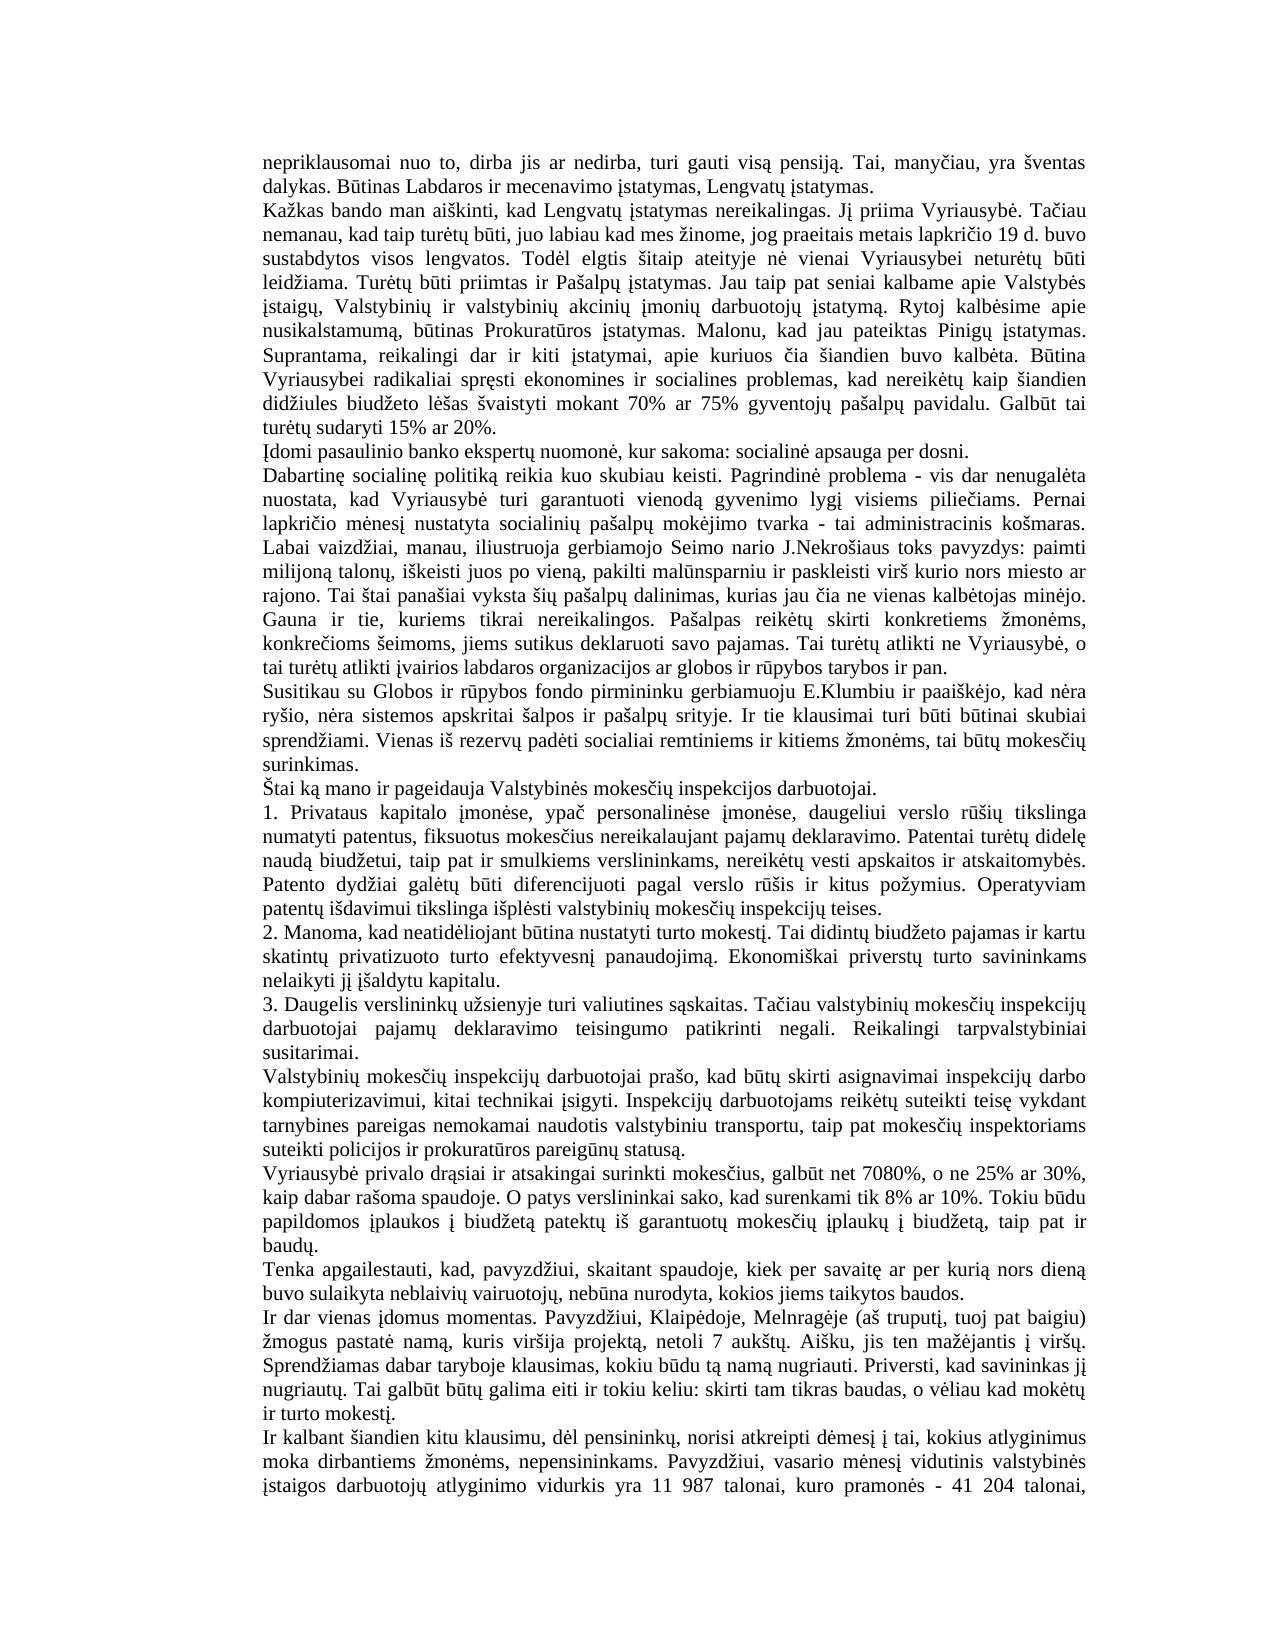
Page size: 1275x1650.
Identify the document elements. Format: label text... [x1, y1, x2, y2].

text 2. Manoma, kad neatidėliojant būtina nustatyti turto mokestį. Tai didintų biudžeto pajamas ir kartu skatintų privatizuoto turto efektyvesnį panaudojimą. Ekonomiškai priverstų turto savininkams nelaikyti jį įšaldytu kapitalu. [262, 920, 1087, 992]
text Susitikau su Globos ir rūpybos fondo pirmininku gerbiamuoju E.Klumbiu ir paaiškėjo, kad nėra ryšio, nėra sistemos apskritai šalpos ir pašalpų srityje. Ir tie klausimai turi būti būtinai skubiai sprendžiami. Vienas iš rezervų padėti socialiai remtiniems ir kitiems žmonėms, tai būtų mokesčių surinkimas. [262, 679, 1087, 776]
text Dabartinę socialinę politiką reikia kuo skubiau keisti. Pagrindinė problema - vis dar nenugalėta nuostata, kad Vyriausybė turi garantuoti vienodą gyvenimo lygį visiems piliečiams. Pernai lapkričio mėnesį nustatyta socialinių pašalpų mokėjimo tvarka - tai administracinis košmaras. Labai vaizdžiai, manau, iliustruoja gerbiamojo Seimo nario J.Nekrošiaus toks pavyzdys: paimti milijoną talonų, iškeisti juos po vieną, pakilti malūnsparniu ir paskleisti virš kurio nors miesto ar rajono. Tai štai panašiai vyksta šių pašalpų dalinimas, kurias jau čia ne vienas kalbėtojas minėjo. Gauna ir tie, kuriems tikrai nereikalingos. Pašalpas reikėtų skirti konkretiems žmonėms, konkrečioms šeimoms, jiems sutikus deklaruoti savo pajamas. Tai turėtų atlikti ne Vyriausybė, o tai turėtų atlikti įvairios labdaros organizacijos ar globos ir rūpybos tarybos ir pan. [262, 463, 1087, 679]
text nepriklausomai nuo to, dirba jis ar nedirba, turi gauti visą pensiją. Tai, manyčiau, yra šventas dalykas. Būtinas Labdaros ir mecenavimo įstatymas, Lengvatų įstatymas. [262, 150, 1087, 198]
text 1. Privataus kapitalo įmonėse, ypač personalinėse įmonėse, daugeliui verslo rūšių tikslinga numatyti patentus, fiksuotus mokesčius nereikalaujant pajamų deklaravimo. Patentai turėtų didelę naudą biudžetui, taip pat ir smulkiems verslininkams, nereikėtų vesti apskaitos ir atskaitomybės. Patento dydžiai galėtų būti diferencijuoti pagal verslo rūšis ir kitus požymius. Operatyviam patentų išdavimui tikslinga išplėsti valstybinių mokesčių inspekcijų teises. [262, 800, 1087, 920]
text Įdomi pasaulinio banko ekspertų nuomonė, kur sakoma: socialinė apsauga per dosni. [262, 439, 1087, 463]
text Tenka apgailestauti, kad, pavyzdžiui, skaitant spaudoje, kiek per savaitę ar per kurią nors dieną buvo sulaikyta neblaivių vairuotojų, nebūna nurodyta, kokios jiems taikytos baudos. [262, 1257, 1087, 1305]
text Štai ką mano ir pageidauja Valstybinės mokesčių inspekcijos darbuotojai. [262, 776, 1087, 800]
text Ir kalbant šiandien kitu klausimu, dėl pensininkų, norisi atkreipti dėmesį į tai, kokius atlyginimus moka dirbantiems žmonėms, nepensininkams. Pavyzdžiui, vasario mėnesį vidutinis valstybinės įstaigos darbuotojų atlyginimo vidurkis yra 11 987 talonai, kuro pramonės - 41 204 talonai, [262, 1425, 1087, 1497]
text Kažkas bando man aiškinti, kad Lengvatų įstatymas nereikalingas. Jį priima Vyriausybė. Tačiau nemanau, kad taip turėtų būti, juo labiau kad mes žinome, jog praeitais metais lapkričio 19 d. buvo sustabdytos visos lengvatos. Todėl elgtis šitaip ateityje nė vienai Vyriausybei neturėtų būti leidžiama. Turėtų būti priimtas ir Pašalpų įstatymas. Jau taip pat seniai kalbame apie Valstybės įstaigų, Valstybinių ir valstybinių akcinių įmonių darbuotojų įstatymą. Rytoj kalbėsime apie nusikalstamumą, būtinas Prokuratūros įstatymas. Malonu, kad jau pateiktas Pinigų įstatymas. Suprantama, reikalingi dar ir kiti įstatymai, apie kuriuos čia šiandien buvo kalbėta. Būtina Vyriausybei radikaliai spręsti ekonomines ir socialines problemas, kad nereikėtų kaip šiandien didžiules biudžeto lėšas švaistyti mokant 70% ar 75% gyventojų pašalpų pavidalu. Galbūt tai turėtų sudaryti 15% ar 20%. [262, 198, 1087, 439]
text Vyriausybė privalo drąsiai ir atsakingai surinkti mokesčius, galbūt net 7080%, o ne 25% ar 30%, kaip dabar rašoma spaudoje. O patys verslininkai sako, kad surenkami tik 8% ar 10%. Tokiu būdu papildomos įplaukos į biudžetą patektų iš garantuotų mokesčių įplaukų į biudžetą, taip pat ir baudų. [262, 1161, 1087, 1257]
text Valstybinių mokesčių inspekcijų darbuotojai prašo, kad būtų skirti asignavimai inspekcijų darbo kompiuterizavimui, kitai technikai įsigyti. Inspekcijų darbuotojams reikėtų suteikti teisę vykdant tarnybines pareigas nemokamai naudotis valstybiniu transportu, taip pat mokesčių inspektoriams suteikti policijos ir prokuratūros pareigūnų statusą. [262, 1064, 1087, 1161]
text 3. Daugelis verslininkų užsienyje turi valiutines sąskaitas. Tačiau valstybinių mokesčių inspekcijų darbuotojai pajamų deklaravimo teisingumo patikrinti negali. Reikalingi tarpvalstybiniai susitarimai. [262, 992, 1087, 1064]
text Ir dar vienas įdomus momentas. Pavyzdžiui, Klaipėdoje, Melnragėje (aš truputį, tuoj pat baigiu) žmogus pastatė namą, kuris viršija projektą, netoli 7 aukštų. Aišku, jis ten mažėjantis į viršų. Sprendžiamas dabar taryboje klausimas, kokiu būdu tą namą nugriauti. Priversti, kad savininkas jį nugriautų. Tai galbūt būtų galima eiti ir tokiu keliu: skirti tam tikras baudas, o vėliau kad mokėtų ir turto mokestį. [262, 1305, 1087, 1425]
